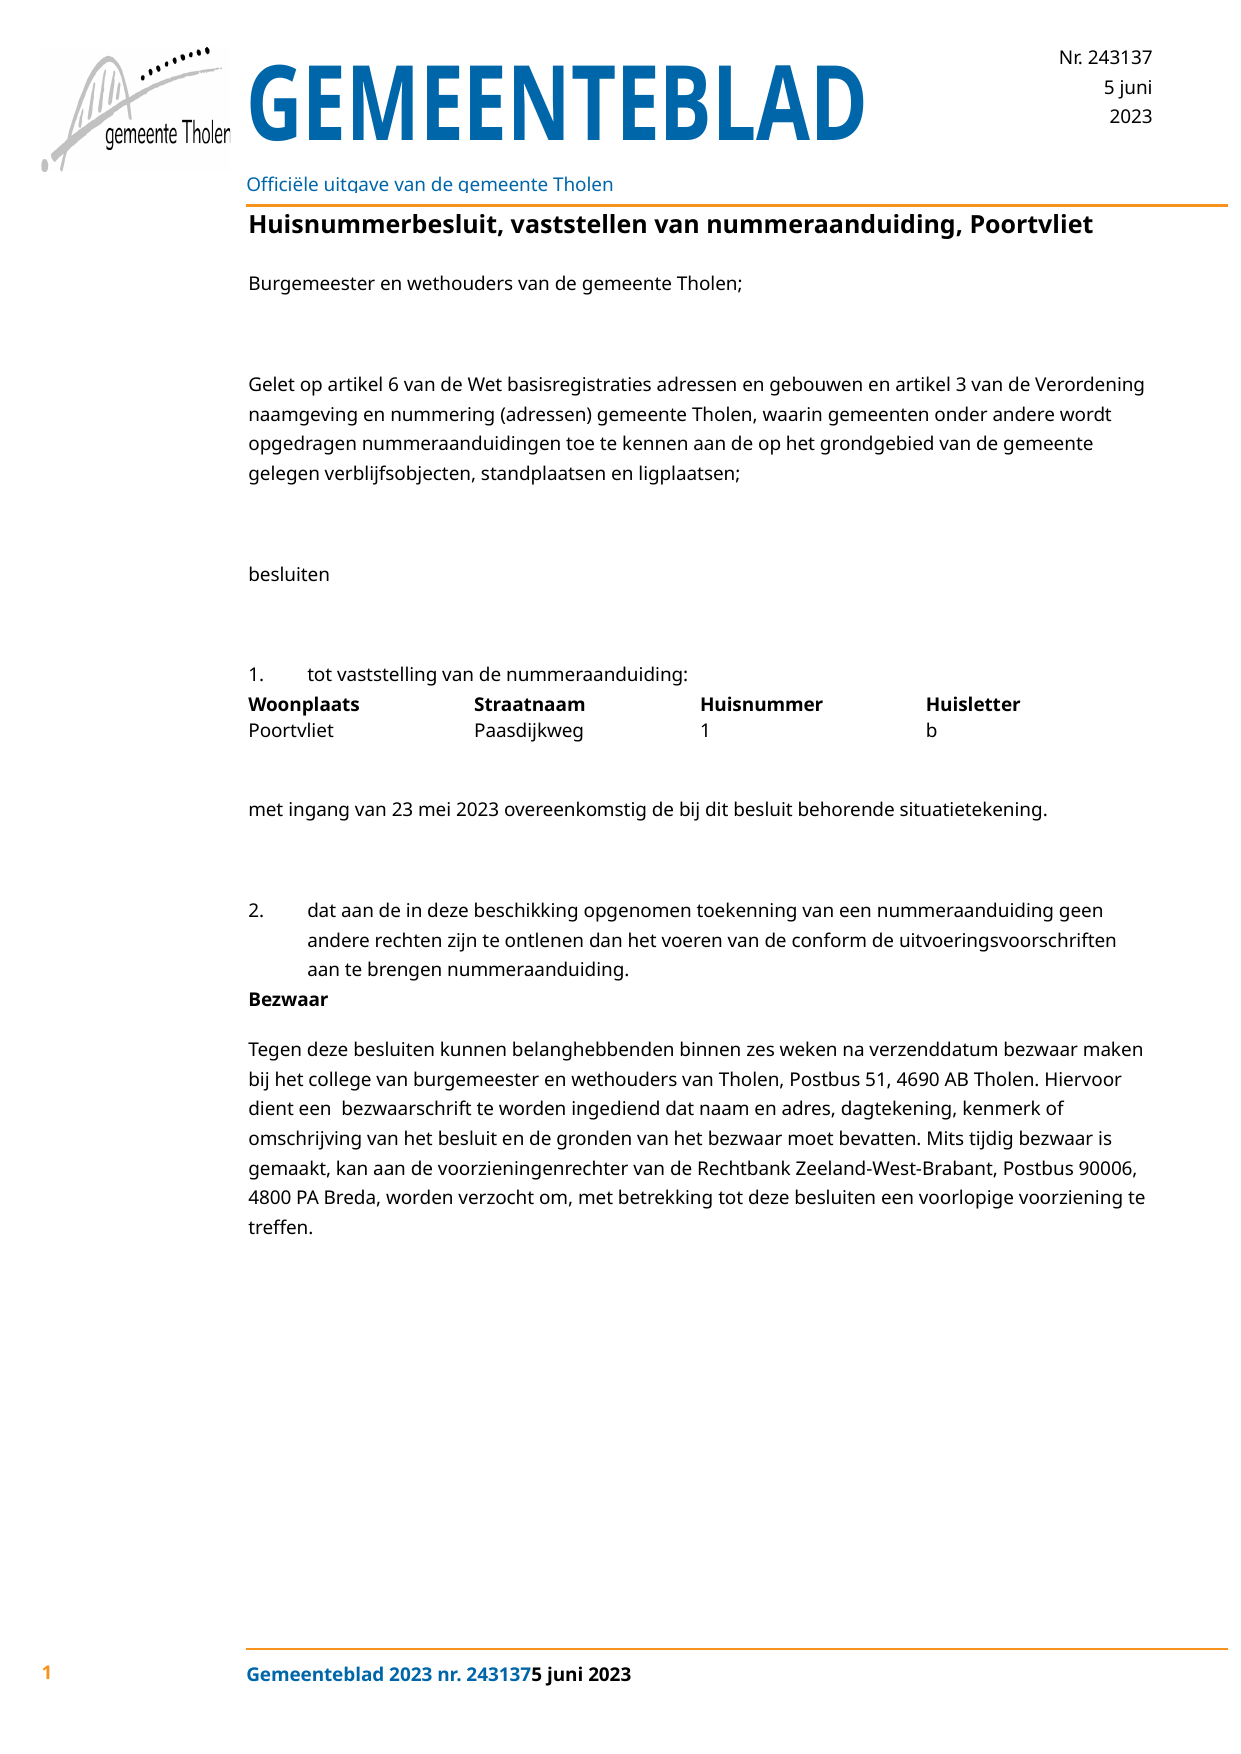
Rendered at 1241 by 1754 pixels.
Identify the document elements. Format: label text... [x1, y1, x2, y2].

text Bezwaar [248, 986, 1152, 1012]
text Gelet op artikel 6 van de Wet basisregistraties adressen en gebouwen en artikel 3 van de Verordening naamgeving en nummering (adressen) gemeente Tholen, waarin gemeenten onder andere wordt opgedragen nummeraanduidingen toe te kennen aan de op het grondgebied van de gemeente gelegen verblijfsobjecten, standplaatsen en ligplaatsen; [248, 371, 1152, 486]
table_header Huisnummer [700, 691, 926, 717]
text Tegen deze besluiten kunnen belanghebbenden binnen zes weken na verzenddatum bezwaar maken bij het college van burgemeester en wethouders van Tholen, Postbus 51, 4690 AB Tholen. Hiervoor dient een bezwaarschrift te worden ingediend dat naam en adres, dagtekening, kenmerk of omschrijving van het besluit en de gronden van het bezwaar moet bevatten. Mits tijdig bezwaar is gemaakt, kan aan de voorzieningenrechter van de Rechtbank Zeeland-West-Brabant, Postbus 90006, 4800 PA Breda, worden verzocht om, met betrekking tot deze besluiten een voorlopige voorziening te treffen. [248, 1036, 1152, 1239]
list tot vaststelling van de nummeraanduiding: [248, 662, 1152, 687]
text met ingang van 23 mei 2023 overeenkomstig de bij dit besluit behorende situatietekening. [248, 796, 1152, 822]
table_cell b [926, 717, 1152, 743]
table_header Straatnaam [474, 691, 700, 717]
text Huisnummerbesluit, vaststellen van nummeraanduiding, Poortvliet [248, 207, 1152, 241]
picture [41, 47, 231, 172]
list dat aan de in deze beschikking opgenomen toekenning van een nummeraanduiding geen andere rechten zijn te ontlenen dan het voeren van de conform de uitvoeringsvoorschriften aan te brengen nummeraanduiding. [248, 897, 1152, 982]
table_header Huisletter [926, 691, 1152, 717]
table_cell Poortvliet [248, 717, 474, 743]
text besluiten [248, 561, 1152, 586]
table_cell 1 [700, 717, 926, 743]
text Burgemeester en wethouders van de gemeente Tholen; [248, 270, 1152, 296]
table_cell Paasdijkweg [474, 717, 700, 743]
table_header Woonplaats [248, 691, 474, 717]
